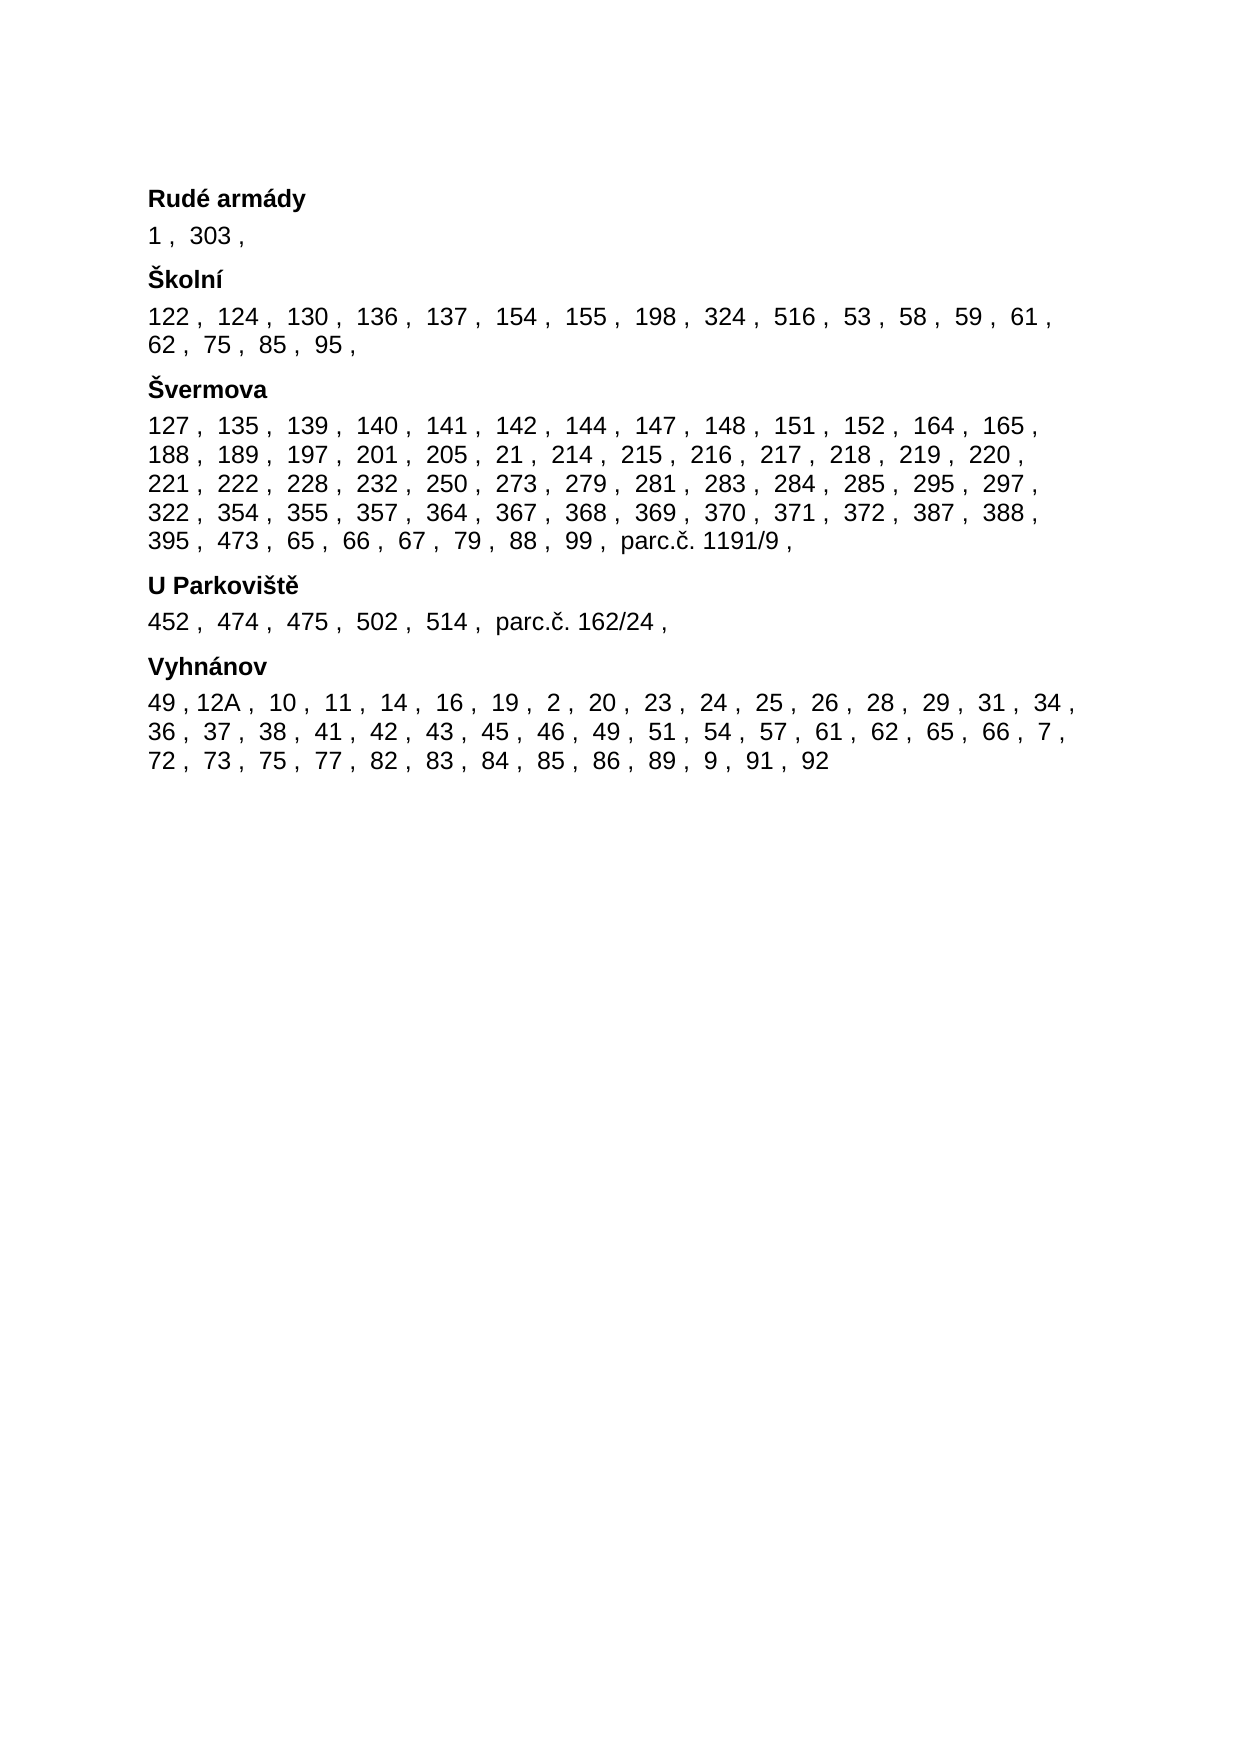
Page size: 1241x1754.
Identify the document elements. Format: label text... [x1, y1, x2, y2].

text 122 , 124 , 130 , 136 , 137 , 154 , 155 , 198 , 324 , 516 , 53 , 58 , 59 , 61 , 62 , 75 , 85 , 95 , [148, 302, 1093, 359]
text Rudé armády [148, 184, 1093, 213]
text U Parkoviště [148, 571, 1093, 599]
text Školní [148, 265, 1093, 294]
text Švermova [148, 375, 1093, 403]
text 127 , 135 , 139 , 140 , 141 , 142 , 144 , 147 , 148 , 151 , 152 , 164 , 165 , 188 , 189 , 197 , 201 , 205 , 21 , 214 , 215 , 216 , 217 , 218 , 219 , 220 , 221 , 222 , 228 , 232 , 250 , 273 , 279 , 281 , 283 , 284 , 285 , 295 , 297 , 322 , 354 , 355 , 357 , 364 , 367 , 368 , 369 , 370 , 371 , 372 , 387 , 388 , 395 , 473 , 65 , 66 , 67 , 79 , 88 , 99 , parc.č. 1191/9 , [148, 411, 1093, 555]
text 1 , 303 , [148, 221, 1093, 249]
text 49 , 12A , 10 , 11 , 14 , 16 , 19 , 2 , 20 , 23 , 24 , 25 , 26 , 28 , 29 , 31 , 34 , 36 , 37 , 38 , 41 , 42 , 43 , 45 , 46 , 49 , 51 , 54 , 57 , 61 , 62 , 65 , 66 , 7 , 72 , 73 , 75 , 77 , 82 , 83 , 84 , 85 , 86 , 89 , 9 , 91 , 92 [148, 688, 1093, 774]
text 452 , 474 , 475 , 502 , 514 , parc.č. 162/24 , [148, 607, 1093, 636]
text Vyhnánov [148, 652, 1093, 680]
